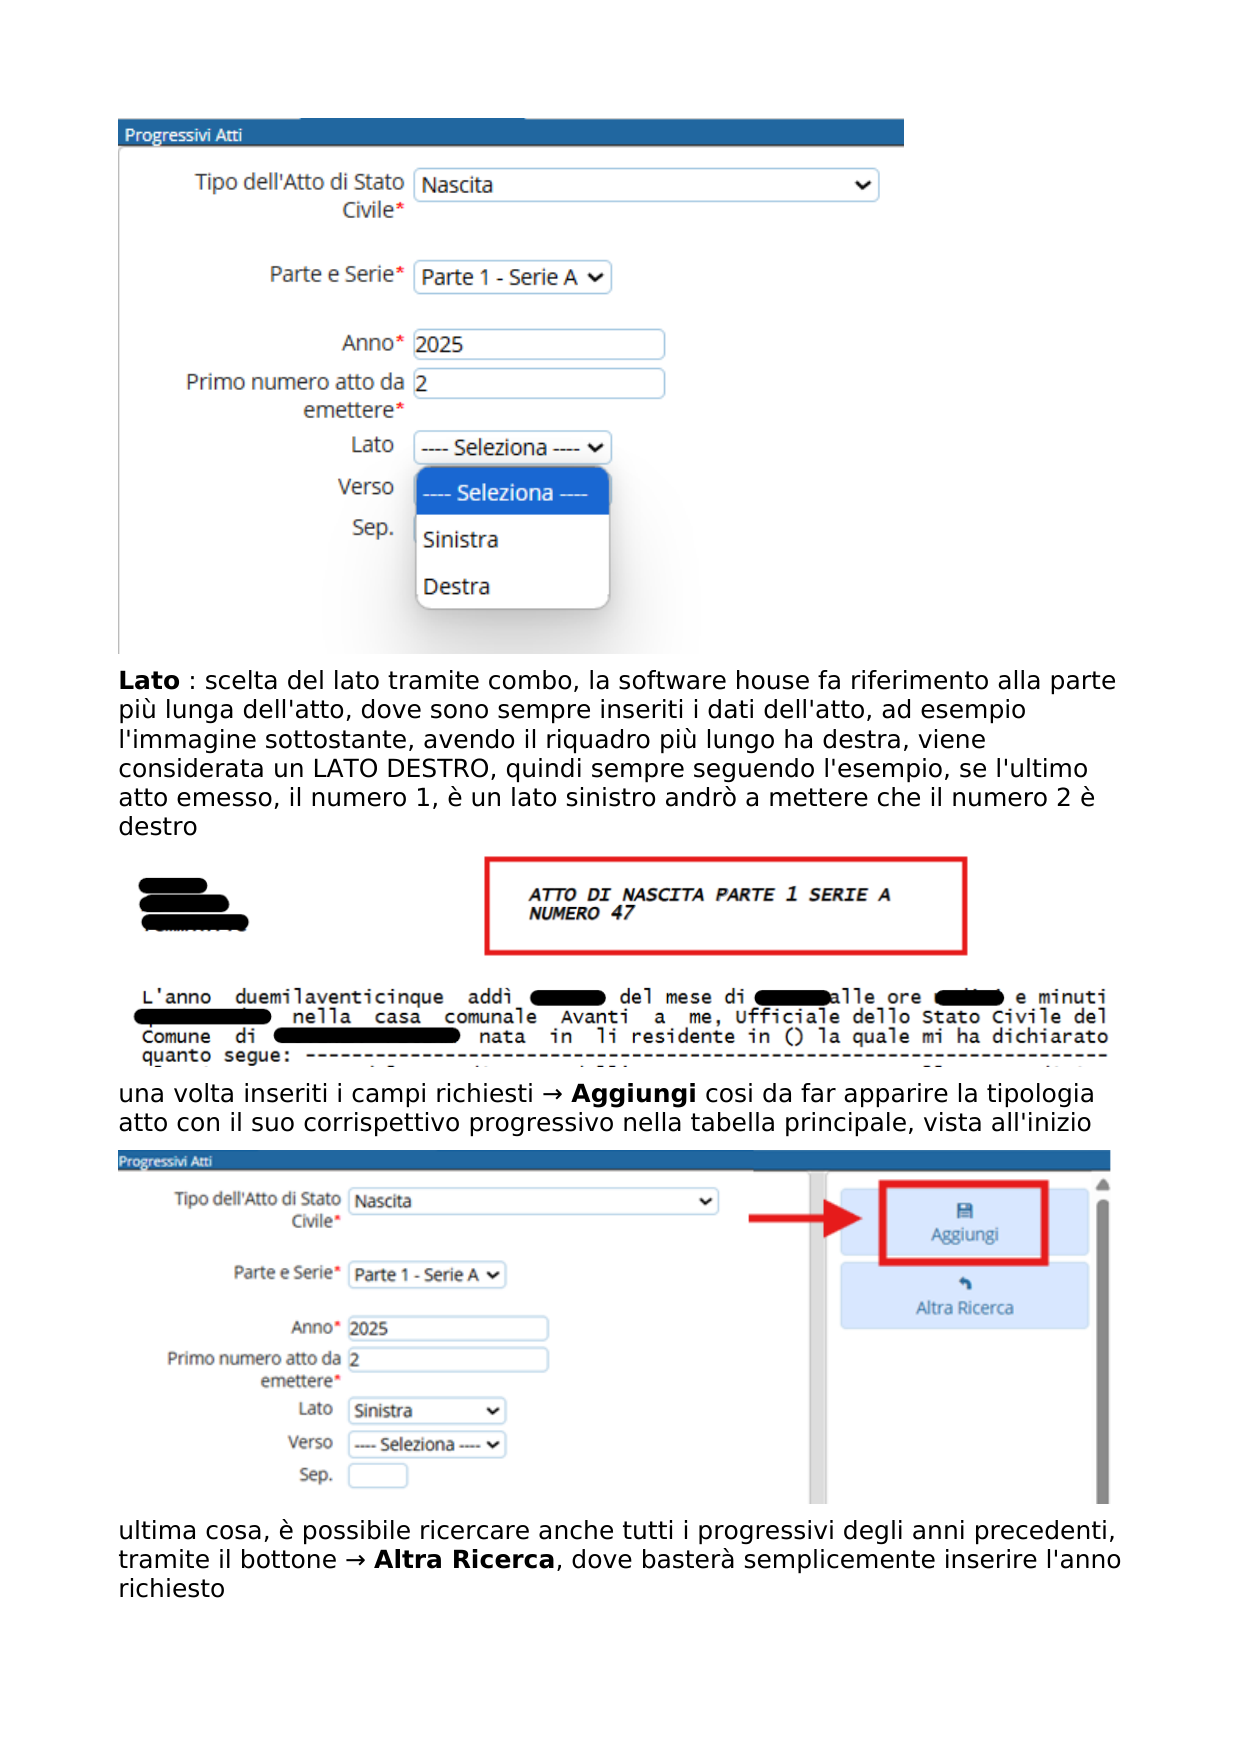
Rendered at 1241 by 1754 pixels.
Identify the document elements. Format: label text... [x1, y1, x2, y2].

text ultima cosa, è possibile ricercare anche tutti i progressivi degli anni precedenti, tramite il bottone → Altra Ricerca, dove basterà semplicemente inserire l'anno richiesto [118, 1516, 1122, 1603]
picture [118, 1150, 1123, 1504]
picture [118, 854, 1123, 1067]
picture [118, 118, 904, 654]
text una volta inseriti i campi richiesti → Aggiungi cosi da far apparire la tipologia atto con il suo corrispettivo progressivo nella tabella principale, vista all'inizio [118, 1079, 1122, 1138]
text Lato : scelta del lato tramite combo, la software house fa riferimento alla parte più lunga dell'atto, dove sono sempre inseriti i dati dell'atto, ad esempio l'immagine sottostante, avendo il riquadro più lungo ha destra, viene considerata un LATO DESTRO, quindi sempre seguendo l'esempio, se l'ultimo atto emesso, il numero 1, è un lato sinistro andrò a mettere che il numero 2 è destro [118, 667, 1122, 842]
